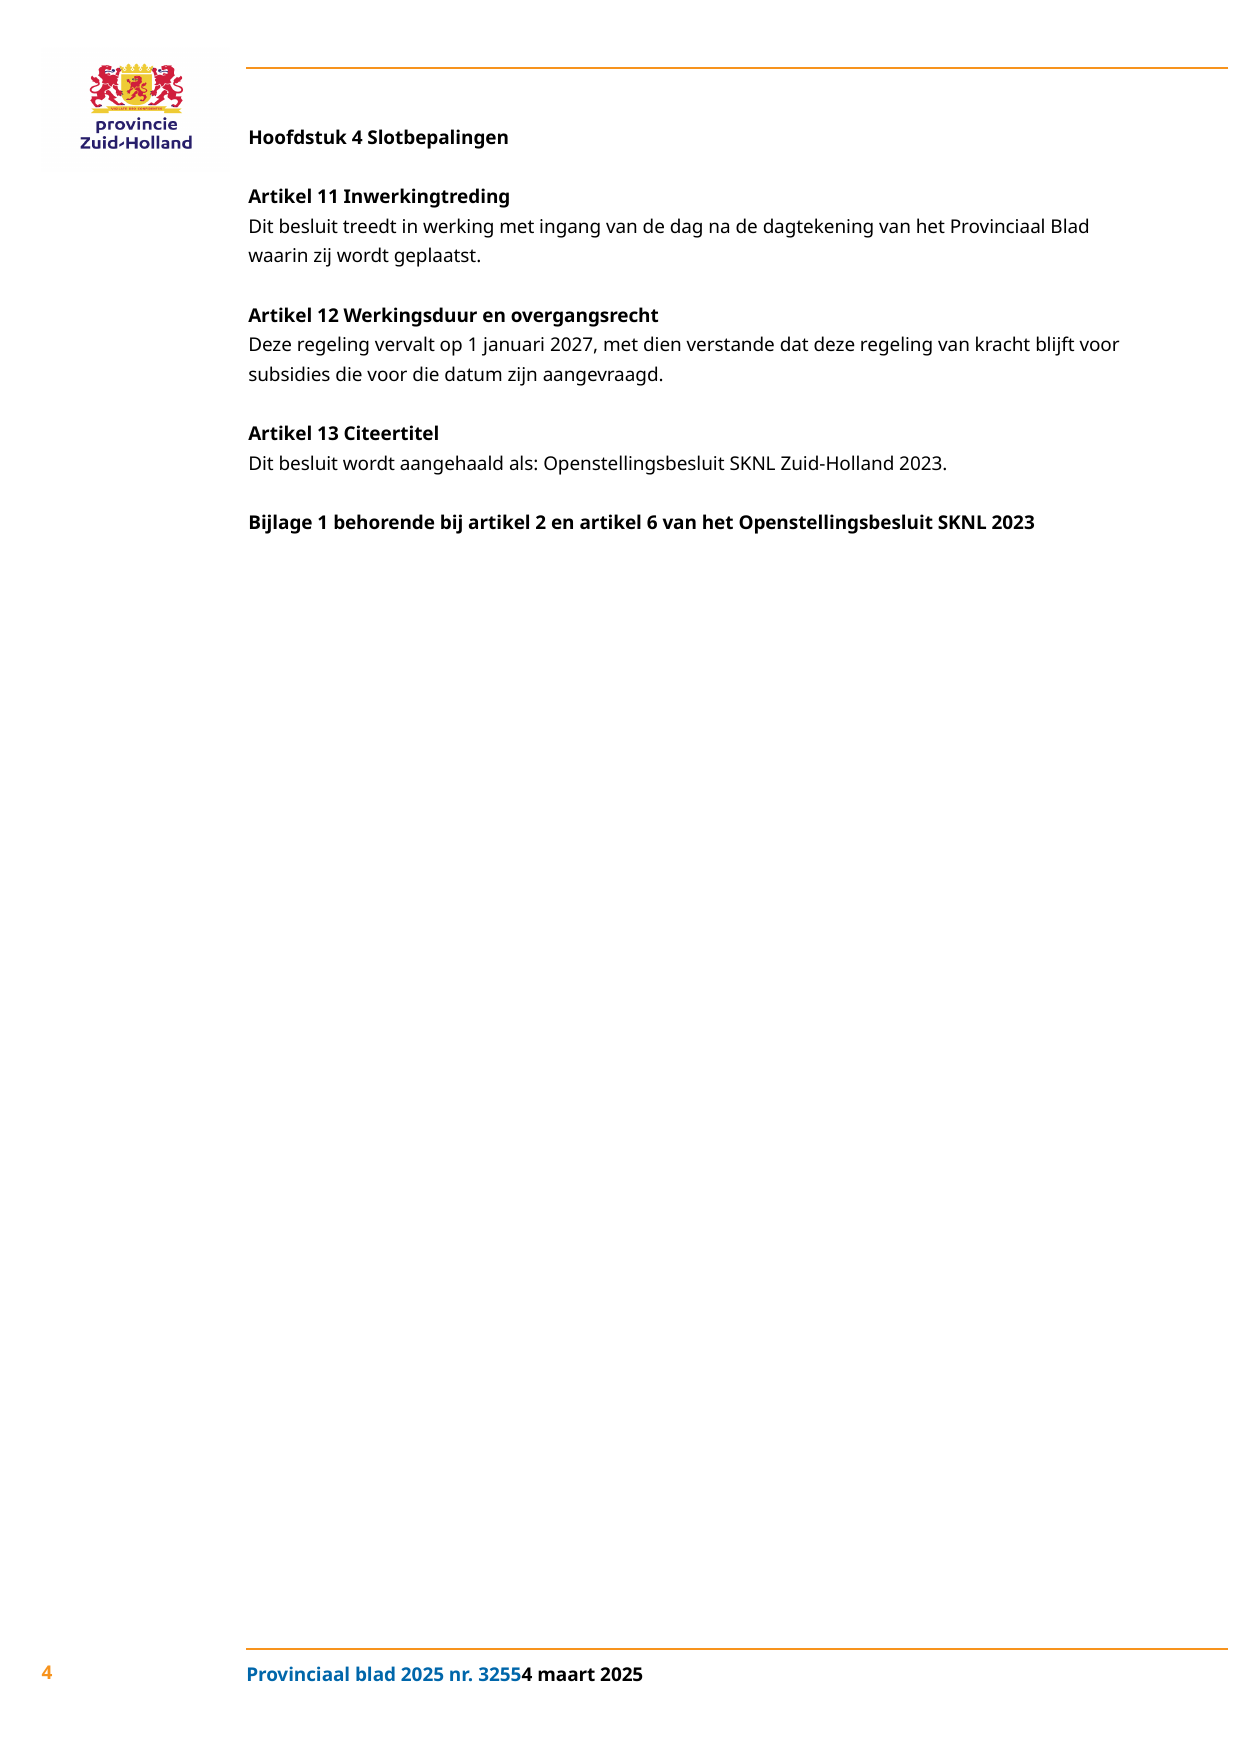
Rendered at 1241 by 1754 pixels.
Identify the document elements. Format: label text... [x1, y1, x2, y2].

text Bijlage 1 behorende bij artikel 2 en artikel 6 van het Openstellingsbesluit SKNL 2023 [248, 509, 1152, 535]
text Artikel 13 Citeertitel [248, 420, 1152, 446]
text Hoofdstuk 4 Slotbepalingen [248, 124, 1152, 150]
text Deze regeling vervalt op 1 januari 2027, met dien verstande dat deze regeling van kracht blijft voor subsidies die voor die datum zijn aangevraagd. [248, 331, 1152, 387]
picture [41, 47, 231, 172]
text Artikel 12 Werkingsduur en overgangsrecht [248, 302, 1152, 328]
text Artikel 11 Inwerkingtreding [248, 183, 1152, 209]
text Dit besluit wordt aangehaald als: Openstellingsbesluit SKNL Zuid-Holland 2023. [248, 450, 1152, 476]
text Dit besluit treedt in werking met ingang van de dag na de dagtekening van het Provinciaal Blad waarin zij wordt geplaatst. [248, 213, 1152, 268]
